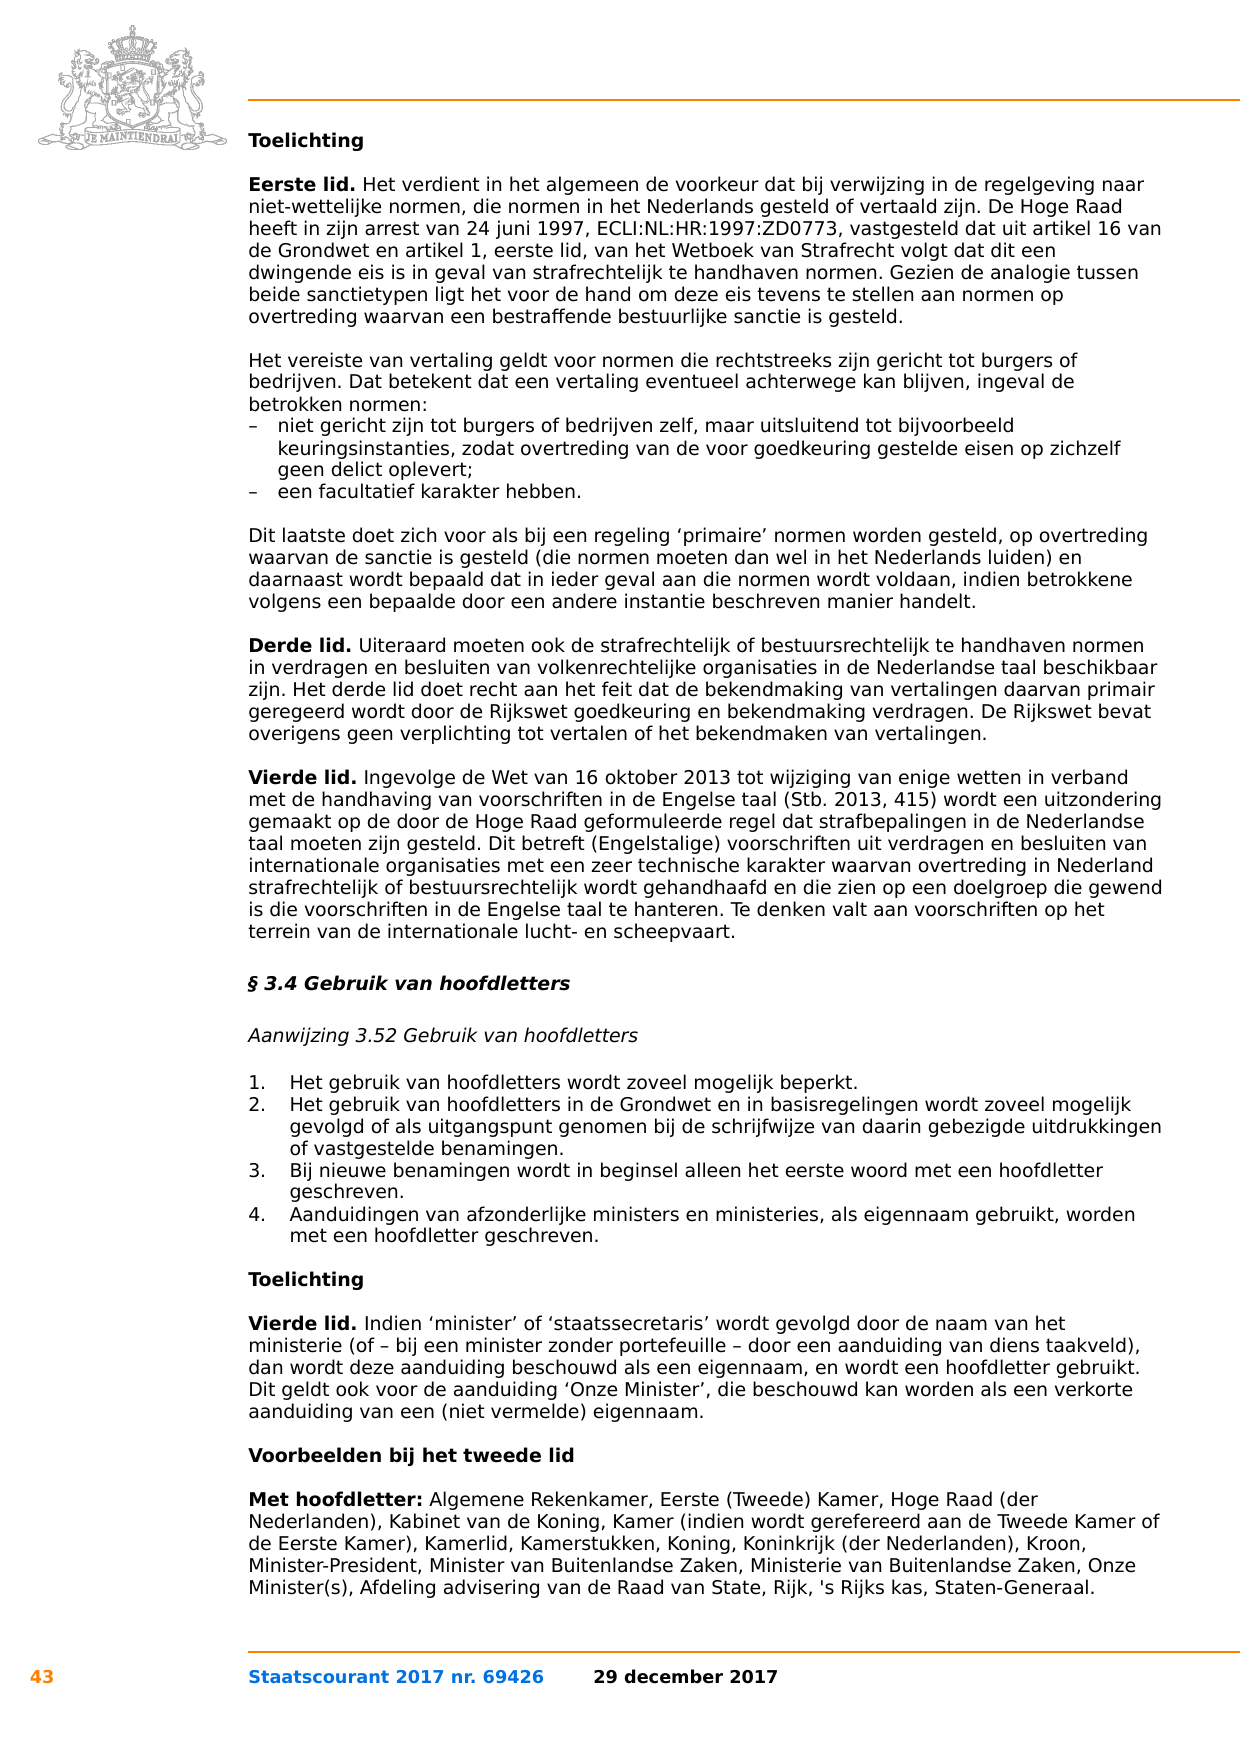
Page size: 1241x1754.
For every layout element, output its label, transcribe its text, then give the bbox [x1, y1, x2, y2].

text 3. Bij nieuwe benamingen wordt in beginsel alleen het eerste woord met een hoofdletter geschreven. [248, 1159, 1163, 1203]
text Vierde lid. Ingevolge de Wet van 16 oktober 2013 tot wijziging van enige wetten in verband met de handhaving van voorschriften in de Engelse taal (Stb. 2013, 415) wordt een uitzondering gemaakt op de door de Hoge Raad geformuleerde regel dat strafbepalingen in de Nederlandse taal moeten zijn gesteld. Dit betreft (Engelstalige) voorschriften uit verdragen en besluiten van internationale organisaties met een zeer technische karakter waarvan overtreding in Nederland strafrechtelijk of bestuursrechtelijk wordt gehandhaafd en die zien op een doelgroep die gewend is die voorschriften in de Engelse taal te hanteren. Te denken valt aan voorschriften op het terrein van de internationale lucht- en scheepvaart. [248, 767, 1163, 943]
picture [38, 25, 227, 150]
text 4. Aanduidingen van afzonderlijke ministers en ministeries, als eigennaam gebruikt, worden met een hoofdletter geschreven. [248, 1203, 1163, 1247]
subtitle Toelichting [248, 1269, 1163, 1291]
text 2. Het gebruik van hoofdletters in de Grondwet en in basisregelingen wordt zoveel mogelijk gevolgd of als uitgangspunt genomen bij de schrijfwijze van daarin gebezigde uitdrukkingen of vastgestelde benamingen. [248, 1093, 1163, 1159]
text Vierde lid. Indien ‘minister’ of ‘staatssecretaris’ wordt gevolgd door de naam van het ministerie (of – bij een minister zonder portefeuille – door een aanduiding van diens taakveld), dan wordt deze aanduiding beschouwd als een eigennaam, en wordt een hoofdletter gebruikt. Dit geldt ook voor de aanduiding ‘Onze Minister’, die beschouwd kan worden als een verkorte aanduiding van een (niet vermelde) eigennaam. [248, 1313, 1163, 1423]
text Derde lid. Uiteraard moeten ook de strafrechtelijk of bestuursrechtelijk te handhaven normen in verdragen en besluiten van volkenrechtelijke organisaties in de Nederlandse taal beschikbaar zijn. Het derde lid doet recht aan het feit dat de bekendmaking van vertalingen daarvan primair geregeerd wordt door de Rijkswet goedkeuring en bekendmaking verdragen. De Rijkswet bevat overigens geen verplichting tot vertalen of het bekendmaken van vertalingen. [248, 635, 1163, 745]
subtitle Aanwijzing 3.52 Gebruik van hoofdletters [248, 1024, 1163, 1047]
text Met hoofdletter: Algemene Rekenkamer, Eerste (Tweede) Kamer, Hoge Raad (der Nederlanden), Kabinet van de Koning, Kamer (indien wordt gerefereerd aan de Tweede Kamer of de Eerste Kamer), Kamerlid, Kamerstukken, Koning, Koninkrijk (der Nederlanden), Kroon, Minister-President, Minister van Buitenlandse Zaken, Ministerie van Buitenlandse Zaken, Onze Minister(s), Afdeling advisering van de Raad van State, Rijk, 's Rijks kas, Staten-Generaal. [248, 1489, 1163, 1599]
text Eerste lid. Het verdient in het algemeen de voorkeur dat bij verwijzing in de regelgeving naar niet-wettelijke normen, die normen in het Nederlands gesteld of vertaald zijn. De Hoge Raad heeft in zijn arrest van 24 juni 1997, ECLI:NL:HR:1997:ZD0773, vastgesteld dat uit artikel 16 van de Grondwet en artikel 1, eerste lid, van het Wetboek van Strafrecht volgt dat dit een dwingende eis is in geval van strafrechtelijk te handhaven normen. Gezien de analogie tussen beide sanctietypen ligt het voor de hand om deze eis tevens te stellen aan normen op overtreding waarvan een bestraffende bestuurlijke sanctie is gesteld. [248, 174, 1163, 328]
text – een facultatief karakter hebben. [248, 481, 1163, 503]
subtitle § 3.4 Gebruik van hoofdletters [248, 973, 1163, 994]
text – niet gericht zijn tot burgers of bedrijven zelf, maar uitsluitend tot bijvoorbeeld keuringsinstanties, zodat overtreding van de voor goedkeuring gestelde eisen op zichzelf geen delict oplevert; [248, 415, 1163, 481]
text Dit laatste doet zich voor als bij een regeling ‘primaire’ normen worden gesteld, op overtreding waarvan de sanctie is gesteld (die normen moeten dan wel in het Nederlands luiden) en daarnaast wordt bepaald dat in ieder geval aan die normen wordt voldaan, indien betrokkene volgens een bepaalde door een andere instantie beschreven manier handelt. [248, 525, 1163, 613]
subtitle Voorbeelden bij het tweede lid [248, 1445, 1163, 1467]
subtitle Toelichting [248, 130, 1163, 152]
text Het vereiste van vertaling geldt voor normen die rechtstreeks zijn gericht tot burgers of bedrijven. Dat betekent dat een vertaling eventueel achterwege kan blijven, ingeval de betrokken normen: [248, 349, 1163, 415]
text 1. Het gebruik van hoofdletters wordt zoveel mogelijk beperkt. [248, 1072, 1163, 1093]
